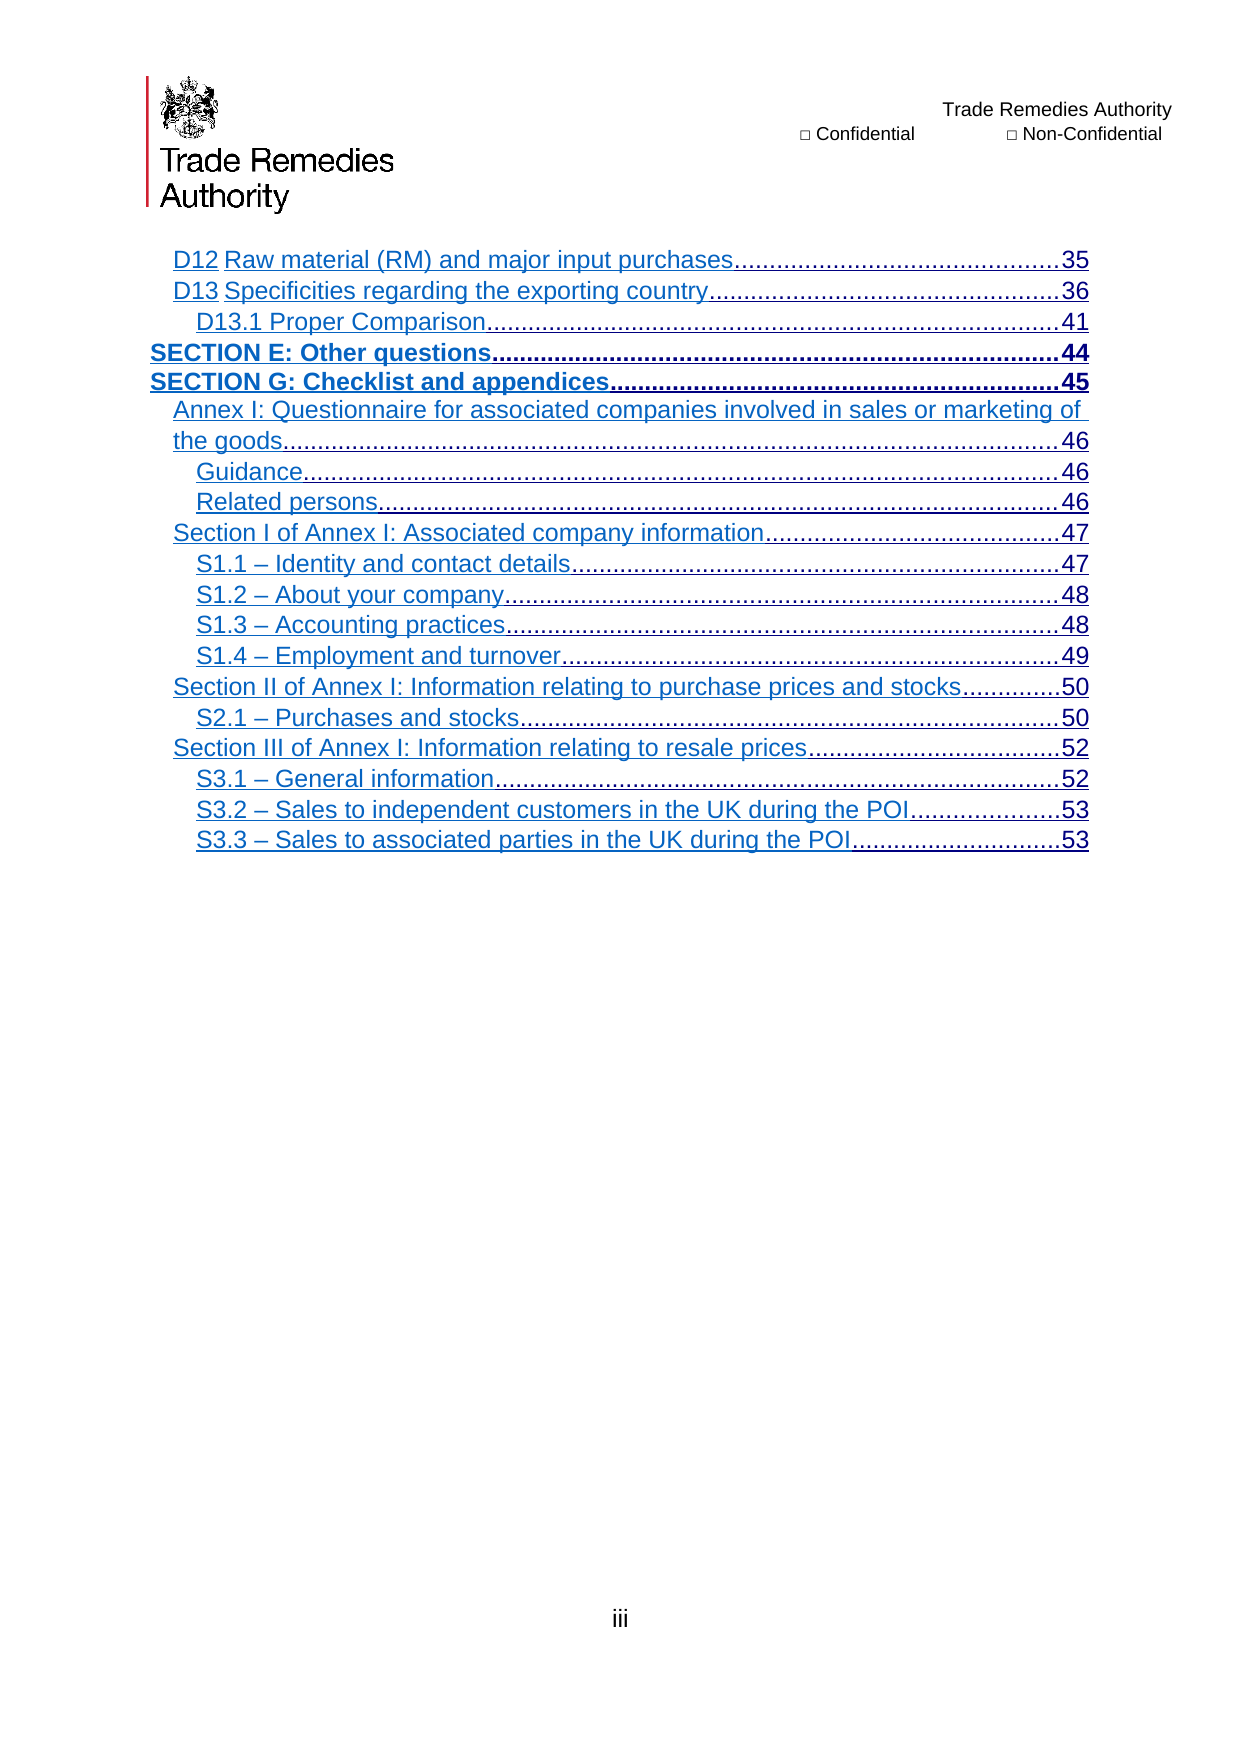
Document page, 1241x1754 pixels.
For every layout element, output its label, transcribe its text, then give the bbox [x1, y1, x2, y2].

text S1.3 – Accounting practices 48 [196, 610, 1090, 639]
text D13.1 Proper Comparison 41 [196, 307, 1090, 336]
text SECTION G: Checklist and appendices 45 [150, 366, 1090, 395]
text S2.1 – Purchases and stocks 50 [196, 702, 1090, 731]
text D13 Specificities regarding the exporting country 36 [173, 276, 1090, 305]
text S3.1 – General information 52 [196, 764, 1090, 793]
text S1.1 – Identity and contact details 47 [196, 549, 1090, 578]
text S1.4 – Employment and turnover 49 [196, 641, 1090, 670]
text S1.2 – About your company 48 [196, 579, 1090, 608]
text S3.2 – Sales to independent customers in the UK during the POI 53 [196, 795, 1090, 823]
text S3.3 – Sales to associated parties in the UK during the POI 53 [196, 825, 1090, 854]
text Section II of Annex I: Information relating to purchase prices and stocks 50 [173, 672, 1090, 701]
text Section III of Annex I: Information relating to resale prices 52 [173, 733, 1090, 762]
text Related persons 46 [196, 487, 1090, 516]
text Annex I: Questionnaire for associated companies involved in sales or marketing of the goods 46 [173, 395, 1090, 455]
text Section I of Annex I: Associated company information 47 [173, 518, 1090, 547]
text SECTION E: Other questions 44 [150, 338, 1090, 366]
text D12 Raw material (RM) and major input purchases 35 [173, 245, 1090, 274]
text Guidance 46 [196, 457, 1090, 485]
